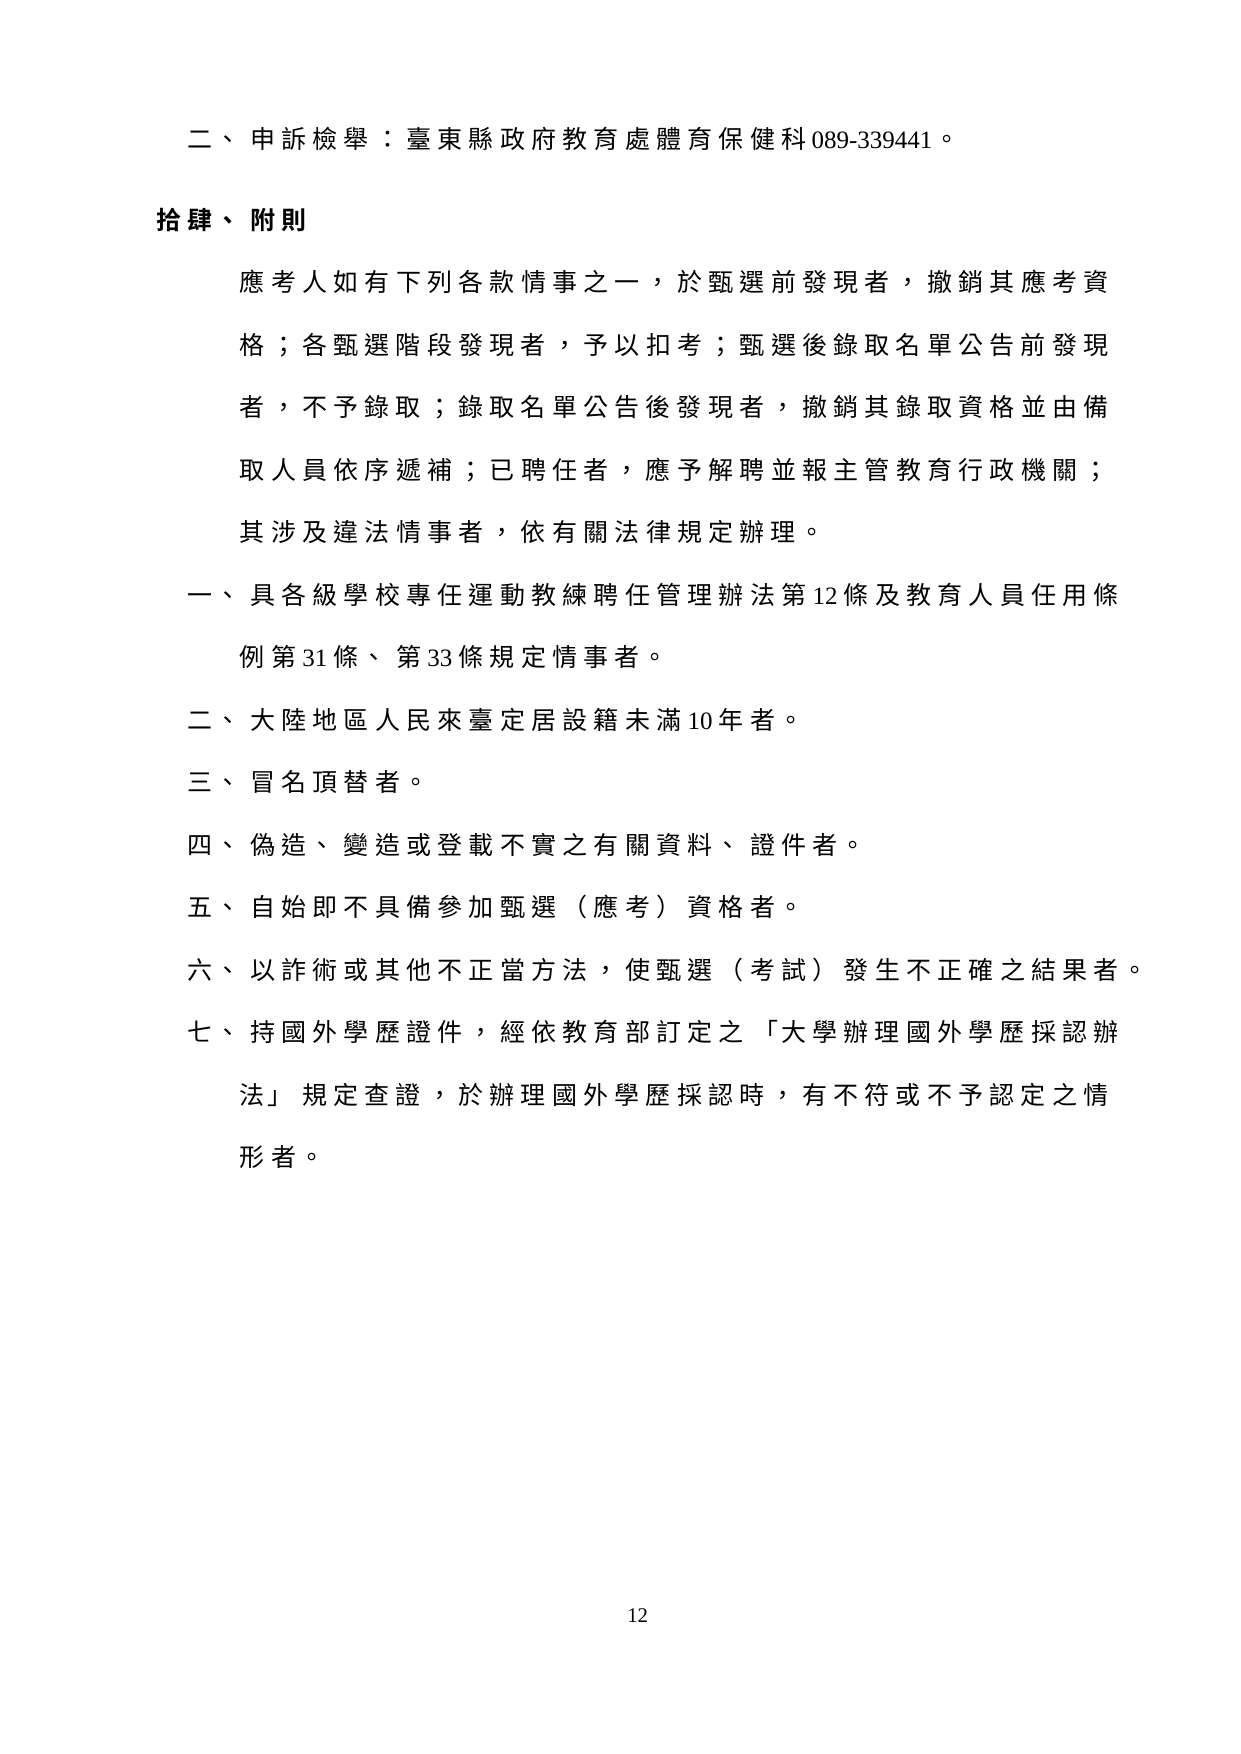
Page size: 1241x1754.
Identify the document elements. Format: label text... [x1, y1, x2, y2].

text 二、申訴檢舉：臺東縣政府教育處體育保健科089-339441。 [178, 96, 1122, 158]
text 四、偽造、變造或登載不實之有關資料、證件者。 [178, 802, 1122, 864]
text 二、大陸地區人民來臺定居設籍未滿10年者。 [178, 677, 1122, 739]
text 一、具各級學校專任運動教練聘任管理辦法第12條及教育人員任用條例第31條、第33條規定情事者。 [178, 552, 1122, 677]
text 三、冒名頂替者。 [178, 739, 1122, 802]
text 應考人如有下列各款情事之一，於甄選前發現者，撤銷其應考資格；各甄選階段發現者，予以扣考；甄選後錄取名單公告前發現者，不予錄取；錄取名單公告後發現者，撤銷其錄取資格並由備取人員依序遞補；已聘任者，應予解聘並報主管教育行政機關；其涉及違法情事者，依有關法律規定辦理。 [228, 239, 1122, 552]
text 拾肆、附則 [153, 177, 1122, 239]
text 七、持國外學歷證件，經依教育部訂定之「大學辦理國外學歷採認辦法」規定查證，於辦理國外學歷採認時，有不符或不予認定之情形者。 [178, 989, 1122, 1177]
text 五、自始即不具備參加甄選（應考）資格者。 [178, 864, 1122, 927]
text 六、以詐術或其他不正當方法，使甄選（考試）發生不正確之結果者。 [178, 927, 1122, 989]
